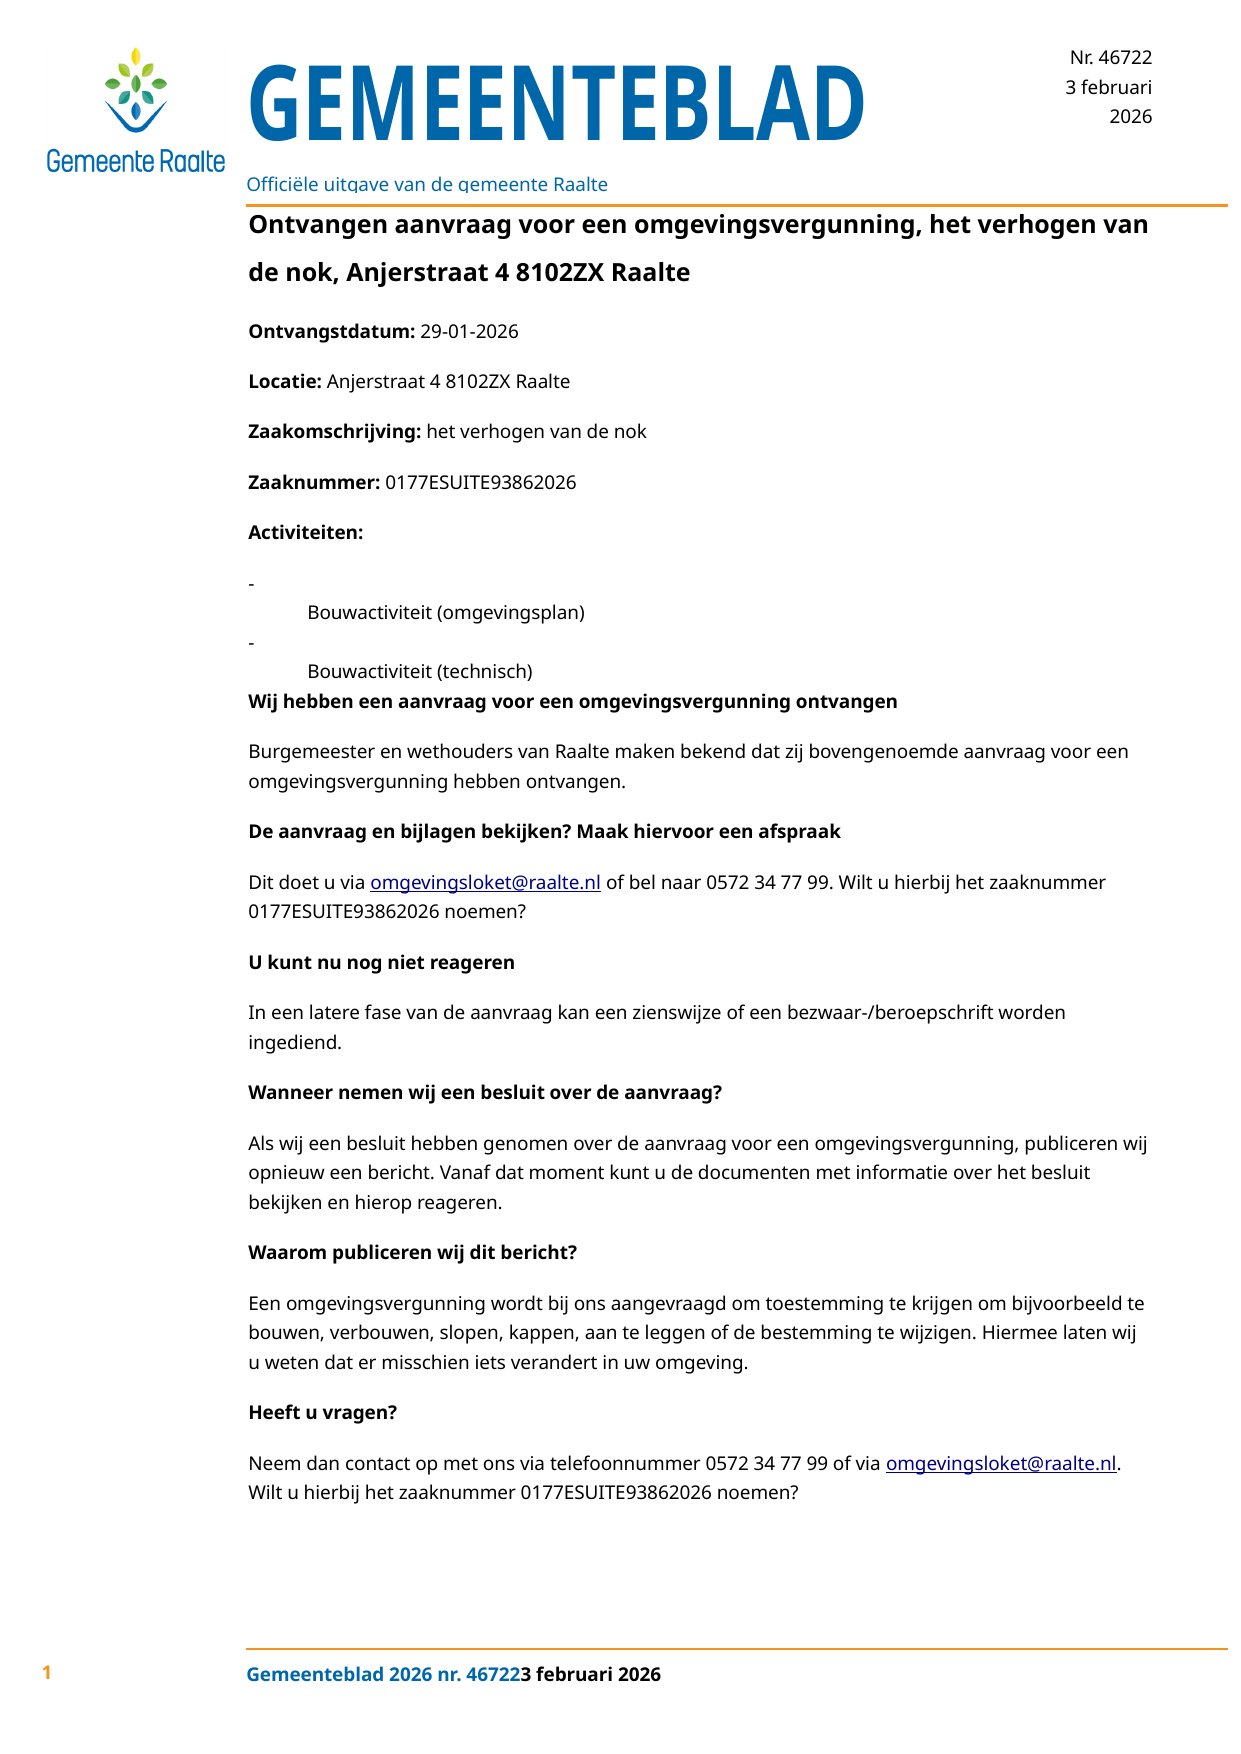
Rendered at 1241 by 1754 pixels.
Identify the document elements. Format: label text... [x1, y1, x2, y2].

text Heeft u vragen? [248, 1399, 1152, 1425]
list Bouwactiviteit (omgevingsplan) [248, 599, 1152, 625]
text Ontvangstdatum: 29-01-2026 [248, 318, 1152, 344]
text Neem dan contact op met ons via telefoonnummer 0572 34 77 99 of via omgevingsloket@raalte.nl. Wilt u hierbij het zaaknummer 0177ESUITE93862026 noemen? [248, 1450, 1152, 1505]
list Bouwactiviteit (technisch) [248, 659, 1152, 684]
text Waarom publiceren wij dit bericht? [248, 1239, 1152, 1265]
text In een latere fase van de aanvraag kan een zienswijze of een bezwaar-/beroepschrift worden ingediend. [248, 999, 1152, 1055]
text Wij hebben een aanvraag voor een omgevingsvergunning ontvangen [248, 688, 1152, 714]
text Zaaknummer: 0177ESUITE93862026 [248, 469, 1152, 495]
text Als wij een besluit hebben genomen over de aanvraag voor een omgevingsvergunning, publiceren wij opnieuw een bericht. Vanaf dat moment kunt u de documenten met informatie over het besluit bekijken en hierop reageren. [248, 1130, 1152, 1215]
text Burgemeester en wethouders van Raalte maken bekend dat zij bovengenoemde aanvraag voor een omgevingsvergunning hebben ontvangen. [248, 739, 1152, 794]
text Wanneer nemen wij een besluit over de aanvraag? [248, 1079, 1152, 1105]
text Locatie: Anjerstraat 4 8102ZX Raalte [248, 368, 1152, 394]
text Zaakomschrijving: het verhogen van de nok [248, 419, 1152, 444]
text De aanvraag en bijlagen bekijken? Maak hiervoor een afspraak [248, 819, 1152, 844]
text U kunt nu nog niet reageren [248, 949, 1152, 975]
text Activiteiten: [248, 519, 1152, 545]
text Dit doet u via omgevingsloket@raalte.nl of bel naar 0572 34 77 99. Wilt u hierbij het zaaknummer 0177ESUITE93862026 noemen? [248, 869, 1152, 924]
text Ontvangen aanvraag voor een omgevingsvergunning, het verhogen van de nok, Anjerstraat 4 8102ZX Raalte [248, 207, 1152, 288]
text Een omgevingsvergunning wordt bij ons aangevraagd om toestemming te krijgen om bijvoorbeeld te bouwen, verbouwen, slopen, kappen, aan te leggen of de bestemming te wijzigen. Hiermee laten wij u weten dat er misschien iets verandert in uw omgeving. [248, 1290, 1152, 1375]
picture [41, 47, 231, 172]
